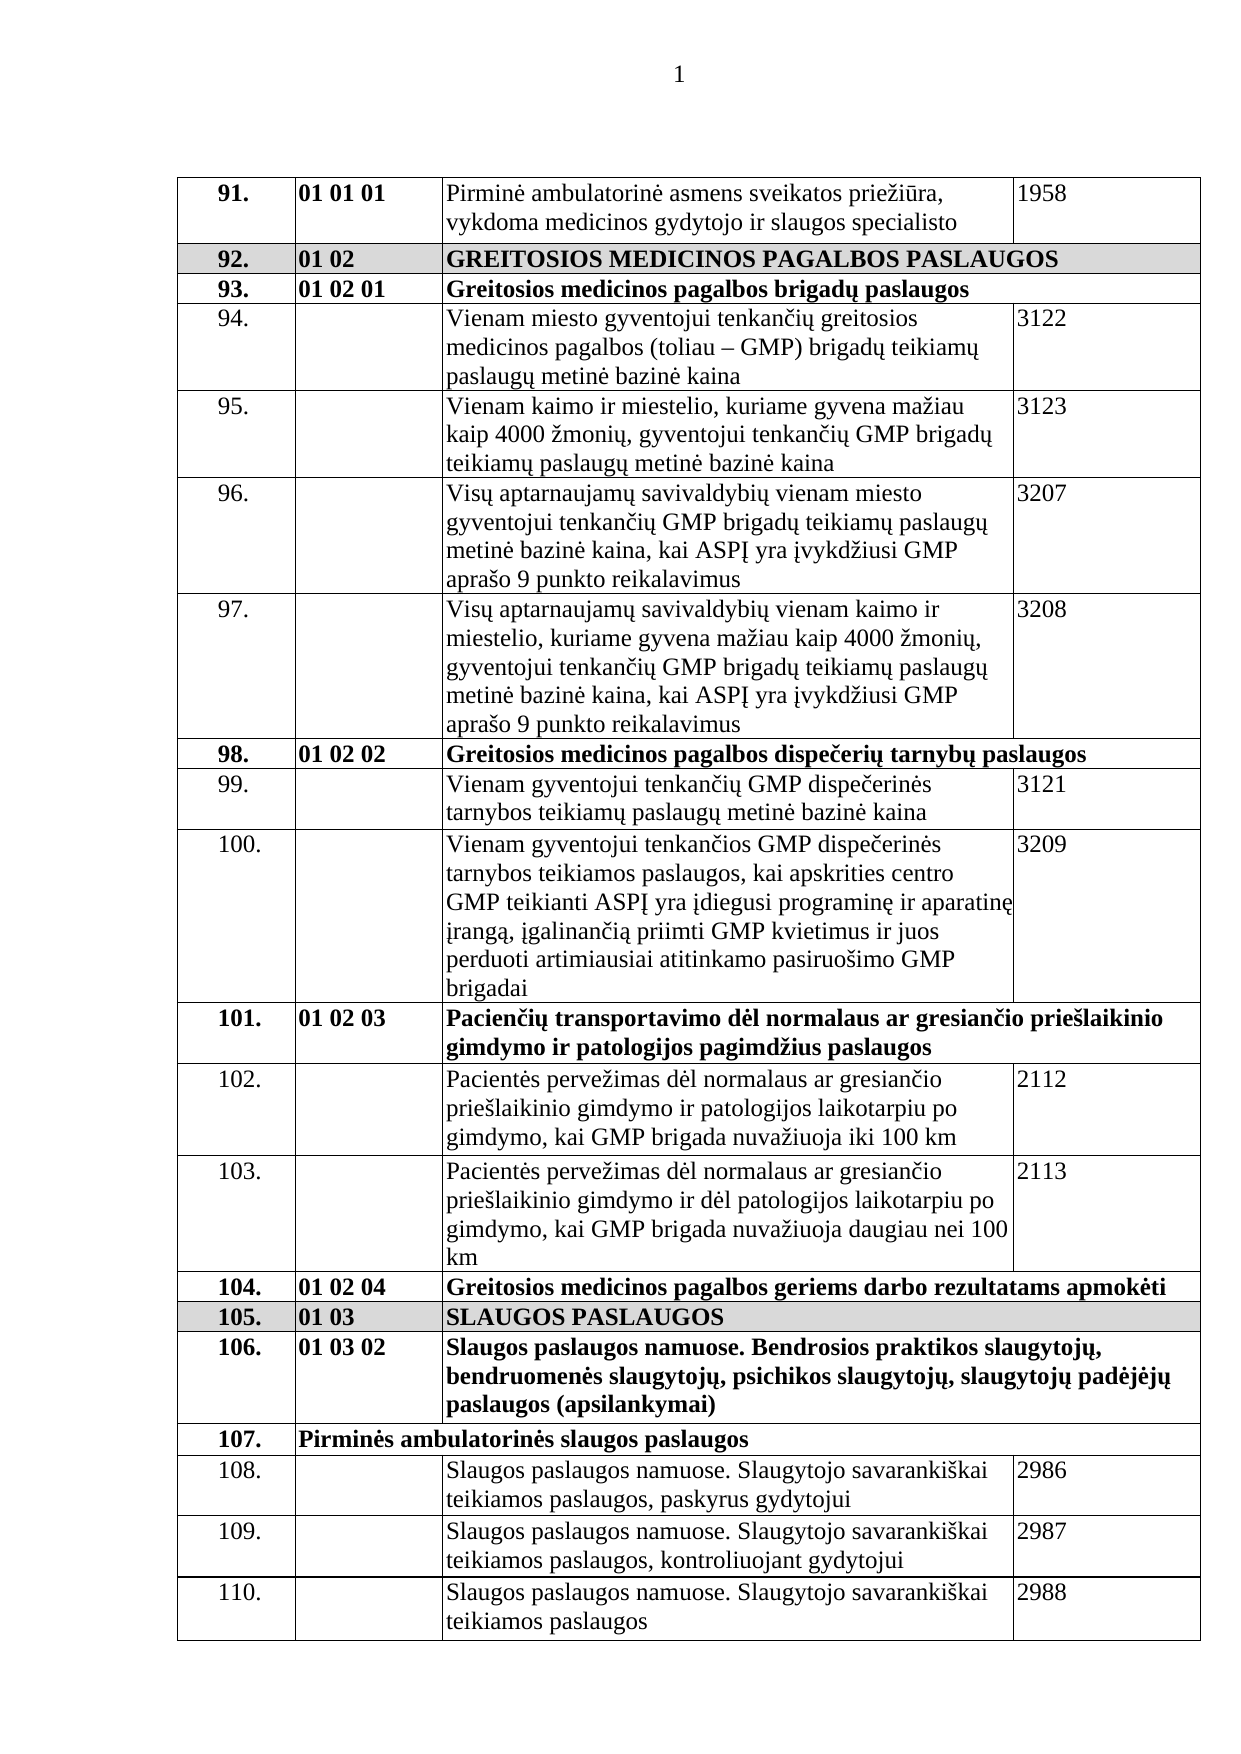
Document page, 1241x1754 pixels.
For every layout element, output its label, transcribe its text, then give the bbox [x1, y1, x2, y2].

table_cell Vienam gyventojui tenkančių GMP dispečerinės tarnybos teikiamų paslaugų metinė bazinė kaina [443, 769, 1013, 828]
table_cell 104. [178, 1272, 295, 1301]
table_cell 01 03 02 [296, 1332, 442, 1423]
table_cell 100. [178, 830, 295, 1002]
table_cell 107. [178, 1424, 295, 1454]
table_cell 3209 [1014, 830, 1200, 1002]
table_cell Pirminė ambulatorinė asmens sveikatos priežiūra, vykdoma medicinos gydytojo ir slaugos specialisto [443, 178, 1013, 243]
table_cell 96. [178, 478, 295, 593]
table_cell Pacientės pervežimas dėl normalaus ar gresiančio priešlaikinio gimdymo ir dėl patologijos laikotarpiu po gimdymo, kai GMP brigada nuvažiuoja daugiau nei 100 km [443, 1156, 1013, 1271]
table_cell [296, 769, 442, 828]
table_cell Pirminės ambulatorinės slaugos paslaugos [296, 1424, 1200, 1454]
table_cell Slaugos paslaugos namuose. Slaugytojo savarankiškai teikiamos paslaugos, paskyrus gydytojui [443, 1456, 1013, 1515]
table_cell Visų aptarnaujamų savivaldybių vienam miesto gyventojui tenkančių GMP brigadų teikiamų paslaugų metinė bazinė kaina, kai ASPĮ yra įvykdžiusi GMP aprašo 9 punkto reikalavimus [443, 478, 1013, 593]
table_cell 103. [178, 1156, 295, 1271]
table_cell [296, 1456, 442, 1515]
table_cell Vienam gyventojui tenkančios GMP dispečerinės tarnybos teikiamos paslaugos, kai apskrities centro GMP teikianti ASPĮ yra įdiegusi programinę ir aparatinę įrangą, įgalinančią priimti GMP kvietimus ir juos perduoti artimiausiai atitinkamo pasiruošimo GMP brigadai [443, 830, 1013, 1002]
table_cell 92. [178, 244, 295, 273]
table_cell Slaugos paslaugos namuose. Slaugytojo savarankiškai teikiamos paslaugos [443, 1578, 1013, 1640]
table_cell Pacienčių transportavimo dėl normalaus ar gresiančio priešlaikinio gimdymo ir patologijos pagimdžius paslaugos [443, 1003, 1200, 1063]
table_cell [296, 478, 442, 593]
table_cell 101. [178, 1003, 295, 1063]
table_cell 2988 [1014, 1578, 1200, 1640]
table_cell 93. [178, 274, 295, 302]
table_cell 91. [178, 178, 295, 243]
table_cell [296, 304, 442, 390]
table_cell 01 03 [296, 1302, 442, 1331]
table_cell 01 02 04 [296, 1272, 442, 1301]
table_cell [296, 1064, 442, 1155]
table_cell Slaugos paslaugos namuose. Bendrosios praktikos slaugytojų, bendruomenės slaugytojų, psichikos slaugytojų, slaugytojų padėjėjų paslaugos (apsilankymai) [443, 1332, 1200, 1423]
table_cell 106. [178, 1332, 295, 1423]
table_cell 109. [178, 1516, 295, 1576]
table_cell 3208 [1014, 594, 1200, 738]
table_cell 2986 [1014, 1456, 1200, 1515]
table_cell 01 01 01 [296, 178, 442, 243]
table_cell 01 02 02 [296, 739, 442, 768]
table_cell 105. [178, 1302, 295, 1331]
table_cell 102. [178, 1064, 295, 1155]
table_cell 2112 [1014, 1064, 1200, 1155]
table_cell 98. [178, 739, 295, 768]
table_cell GREITOSIOS MEDICINOS PAGALBOS PASLAUGOS [443, 244, 1200, 273]
table_cell 3123 [1014, 391, 1200, 477]
table_cell 97. [178, 594, 295, 738]
table_cell 01 02 01 [296, 274, 442, 302]
table_cell SLAUGOS PASLAUGOS [443, 1302, 1200, 1331]
table_cell Greitosios medicinos pagalbos dispečerių tarnybų paslaugos [443, 739, 1200, 768]
table_cell [296, 594, 442, 738]
table_cell 01 02 03 [296, 1003, 442, 1063]
table_cell [296, 391, 442, 477]
table_cell 2987 [1014, 1516, 1200, 1576]
table_cell 108. [178, 1456, 295, 1515]
table_cell 3207 [1014, 478, 1200, 593]
table_cell [296, 830, 442, 1002]
table_cell Pacientės pervežimas dėl normalaus ar gresiančio priešlaikinio gimdymo ir patologijos laikotarpiu po gimdymo, kai GMP brigada nuvažiuoja iki 100 km [443, 1064, 1013, 1155]
table_cell 99. [178, 769, 295, 828]
table_cell [296, 1578, 442, 1640]
table_cell Slaugos paslaugos namuose. Slaugytojo savarankiškai teikiamos paslaugos, kontroliuojant gydytojui [443, 1516, 1013, 1576]
table_cell 3121 [1014, 769, 1200, 828]
table_cell 94. [178, 304, 295, 390]
table_cell Visų aptarnaujamų savivaldybių vienam kaimo ir miestelio, kuriame gyvena mažiau kaip 4000 žmonių, gyventojui tenkančių GMP brigadų teikiamų paslaugų metinė bazinė kaina, kai ASPĮ yra įvykdžiusi GMP aprašo 9 punkto reikalavimus [443, 594, 1013, 738]
table_cell Greitosios medicinos pagalbos brigadų paslaugos [443, 274, 1200, 302]
table_cell 01 02 [296, 244, 442, 273]
table_cell 2113 [1014, 1156, 1200, 1271]
table_cell 3122 [1014, 304, 1200, 390]
table_cell Vienam miesto gyventojui tenkančių greitosios medicinos pagalbos (toliau – GMP) brigadų teikiamų paslaugų metinė bazinė kaina [443, 304, 1013, 390]
table_cell 1958 [1014, 178, 1200, 243]
table_cell 110. [178, 1578, 295, 1640]
table_cell [296, 1156, 442, 1271]
table_cell [296, 1516, 442, 1576]
table_cell Vienam kaimo ir miestelio, kuriame gyvena mažiau kaip 4000 žmonių, gyventojui tenkančių GMP brigadų teikiamų paslaugų metinė bazinė kaina [443, 391, 1013, 477]
table_cell Greitosios medicinos pagalbos geriems darbo rezultatams apmokėti [443, 1272, 1200, 1301]
table_cell 95. [178, 391, 295, 477]
